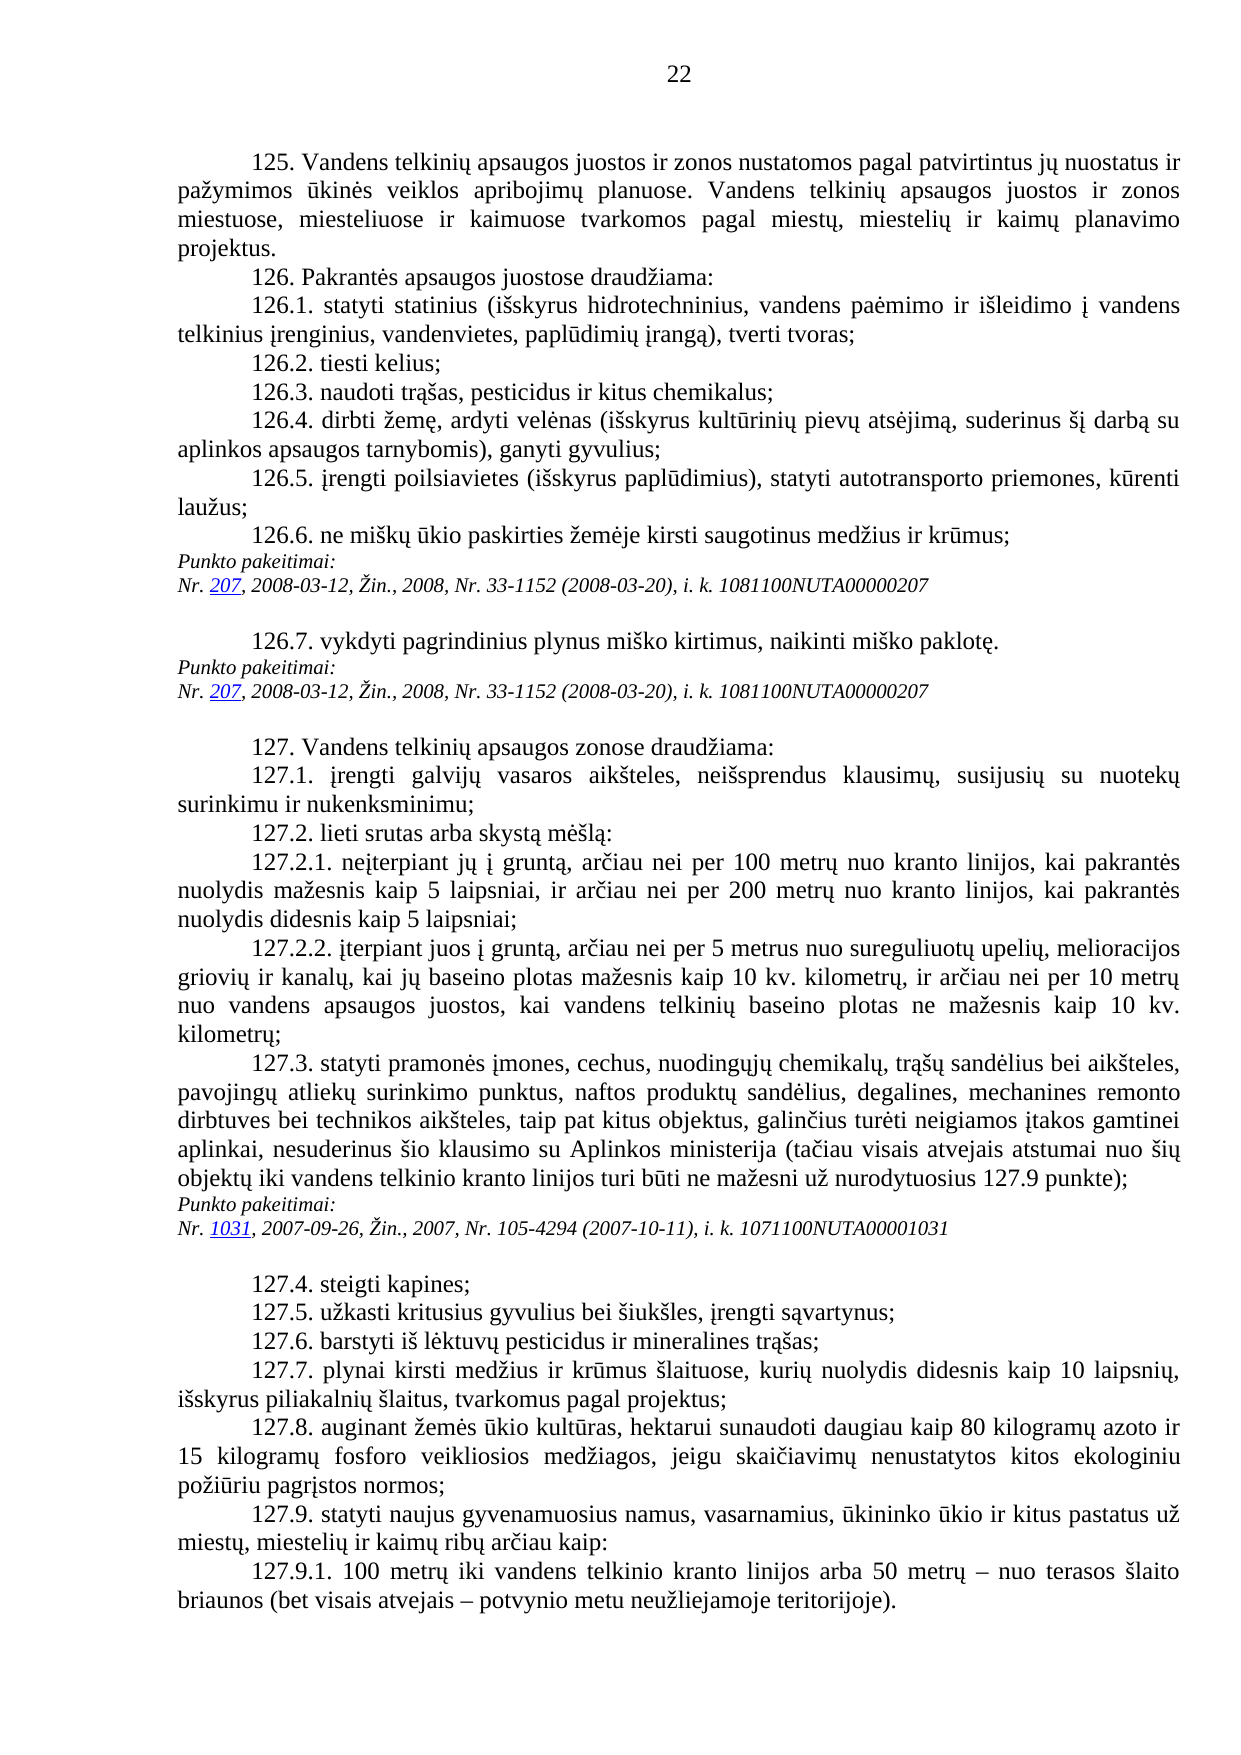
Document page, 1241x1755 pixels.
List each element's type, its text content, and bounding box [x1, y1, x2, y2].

text 126.4. dirbti žemę, ardyti velėnas (išskyrus kultūrinių pievų atsėjimą, suderinus šį darbą su aplinkos apsaugos tarnybomis), ganyti gyvulius; [177, 406, 1181, 463]
text 127.2.1. neįterpiant jų į gruntą, arčiau nei per 100 metrų nuo kranto linijos, kai pakrantės nuolydis mažesnis kaip 5 laipsniai, ir arčiau nei per 200 metrų nuo kranto linijos, kai pakrantės nuolydis didesnis kaip 5 laipsniai; [177, 847, 1181, 933]
text 127.9.1. 100 metrų iki vandens telkinio kranto linijos arba 50 metrų – nuo terasos šlaito briaunos (bet visais atvejais – potvynio metu neužliejamoje teritorijoje). [177, 1556, 1181, 1614]
text Nr. 1031, 2007-09-26, Žin., 2007, Nr. 105-4294 (2007-10-11), i. k. 1071100NUTA00001031 [177, 1216, 1181, 1240]
text 126.6. ne miškų ūkio paskirties žemėje kirsti saugotinus medžius ir krūmus; [177, 521, 1181, 549]
text Nr. 207, 2008-03-12, Žin., 2008, Nr. 33-1152 (2008-03-20), i. k. 1081100NUTA00000207 [177, 573, 1181, 597]
text 127.3. statyti pramonės įmones, cechus, nuodingųjų chemikalų, trąšų sandėlius bei aikšteles, pavojingų atliekų surinkimo punktus, naftos produktų sandėlius, degalines, mechanines remonto dirbtuves bei technikos aikšteles, taip pat kitus objektus, galinčius turėti neigiamos įtakos gamtinei aplinkai, nesuderinus šio klausimo su Aplinkos ministerija (tačiau visais atvejais atstumai nuo šių objektų iki vandens telkinio kranto linijos turi būti ne mažesni už nurodytuosius 127.9 punkte); [177, 1048, 1181, 1192]
text 126.3. naudoti trąšas, pesticidus ir kitus chemikalus; [177, 377, 1181, 406]
text Punkto pakeitimai: [177, 1192, 1181, 1216]
text 126.7. vykdyti pagrindinius plynus miško kirtimus, naikinti miško paklotę. [177, 626, 1181, 655]
text Punkto pakeitimai: [177, 549, 1181, 573]
text Nr. 207, 2008-03-12, Žin., 2008, Nr. 33-1152 (2008-03-20), i. k. 1081100NUTA00000207 [177, 679, 1181, 703]
text 127.5. užkasti kritusius gyvulius bei šiukšles, įrengti sąvartynus; [177, 1297, 1181, 1326]
text 126.1. statyti statinius (išskyrus hidrotechninius, vandens paėmimo ir išleidimo į vandens telkinius įrenginius, vandenvietes, paplūdimių įrangą), tverti tvoras; [177, 291, 1181, 348]
text 127.8. auginant žemės ūkio kultūras, hektarui sunaudoti daugiau kaip 80 kilogramų azoto ir 15 kilogramų fosforo veikliosios medžiagos, jeigu skaičiavimų nenustatytos kitos ekologiniu požiūriu pagrįstos normos; [177, 1412, 1181, 1499]
text 127. Vandens telkinių apsaugos zonose draudžiama: [177, 732, 1181, 761]
text 126.5. įrengti poilsiavietes (išskyrus paplūdimius), statyti autotransporto priemones, kūrenti laužus; [177, 463, 1181, 521]
text 127.9. statyti naujus gyvenamuosius namus, vasarnamius, ūkininko ūkio ir kitus pastatus už miestų, miestelių ir kaimų ribų arčiau kaip: [177, 1499, 1181, 1556]
text 127.2. lieti srutas arba skystą mėšlą: [177, 818, 1181, 847]
text 125. Vandens telkinių apsaugos juostos ir zonos nustatomos pagal patvirtintus jų nuostatus ir pažymimos ūkinės veiklos apribojimų planuose. Vandens telkinių apsaugos juostos ir zonos miestuose, miesteliuose ir kaimuose tvarkomos pagal miestų, miestelių ir kaimų planavimo projektus. [177, 147, 1181, 262]
text 127.7. plynai kirsti medžius ir krūmus šlaituose, kurių nuolydis didesnis kaip 10 laipsnių, išskyrus piliakalnių šlaitus, tvarkomus pagal projektus; [177, 1355, 1181, 1412]
text 126. Pakrantės apsaugos juostose draudžiama: [177, 262, 1181, 291]
text Punkto pakeitimai: [177, 655, 1181, 679]
text 127.1. įrengti galvijų vasaros aikšteles, neišsprendus klausimų, susijusių su nuotekų surinkimu ir nukenksminimu; [177, 761, 1181, 818]
text 127.2.2. įterpiant juos į gruntą, arčiau nei per 5 metrus nuo sureguliuotų upelių, melioracijos griovių ir kanalų, kai jų baseino plotas mažesnis kaip 10 kv. kilometrų, ir arčiau nei per 10 metrų nuo vandens apsaugos juostos, kai vandens telkinių baseino plotas ne mažesnis kaip 10 kv. kilometrų; [177, 933, 1181, 1048]
text 127.6. barstyti iš lėktuvų pesticidus ir mineralines trąšas; [177, 1326, 1181, 1355]
text 126.2. tiesti kelius; [177, 348, 1181, 377]
text 127.4. steigti kapines; [177, 1269, 1181, 1297]
